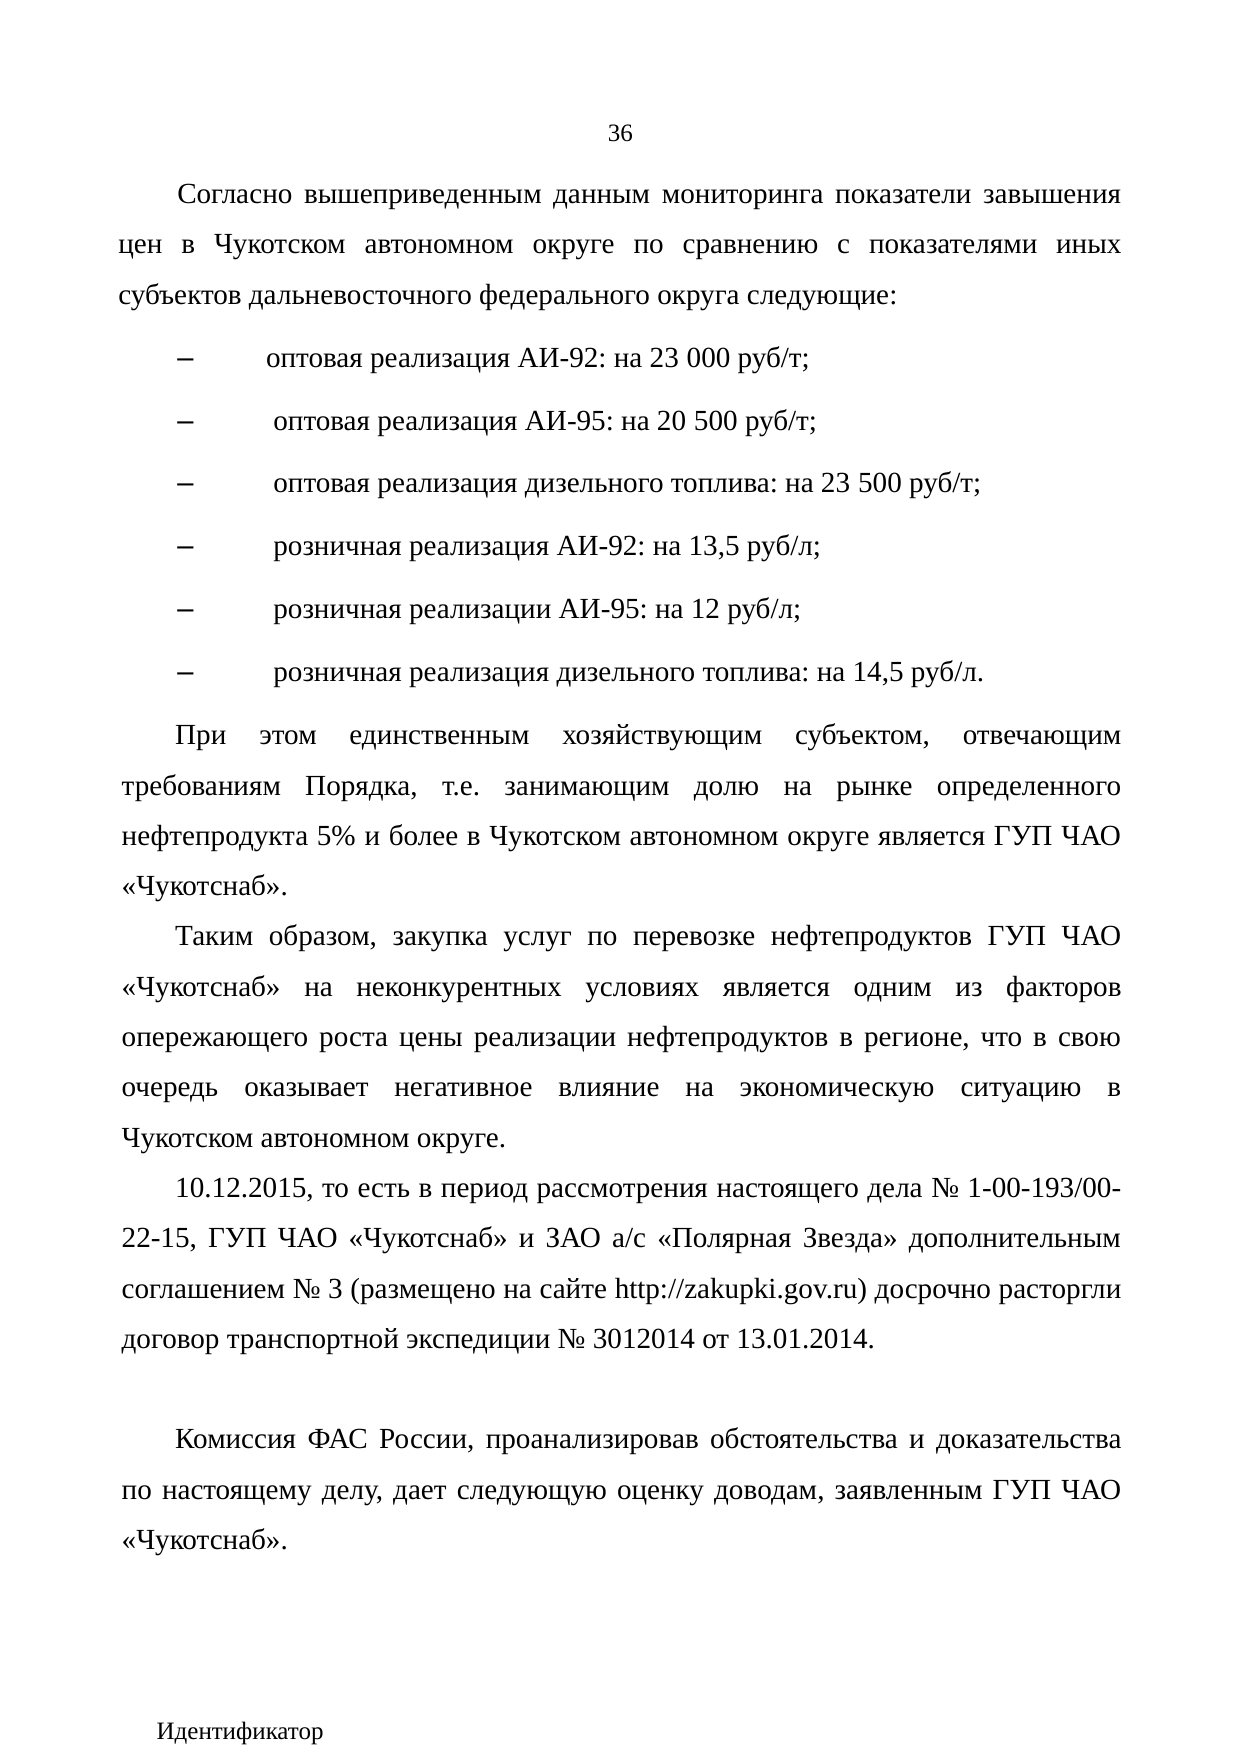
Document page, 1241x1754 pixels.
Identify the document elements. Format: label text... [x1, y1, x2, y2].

text Согласно вышеприведенным данным мониторинга показатели завышения цен в Чукотском автономном округе по сравнению с показателями иных субъектов дальневосточного федерального округа следующие: [118, 176, 1122, 311]
list розничная реализации АИ-95: на 12 руб/л; [118, 591, 1122, 625]
text 10.12.2015, то есть в период рассмотрения настоящего дела № 1-00-193/00-22-15, ГУП ЧАО «Чукотснаб» и ЗАО а/с «Полярная Звезда» дополнительным соглашением № 3 (размещено на сайте http://zakupki.gov.ru) досрочно расторгли договор транспортной экспедиции № 3012014 от 13.01.2014. [121, 1170, 1122, 1354]
list оптовая реализация АИ-95: на 20 500 руб/т; [118, 403, 1122, 436]
list розничная реализация АИ-92: на 13,5 руб/л; [118, 528, 1122, 562]
list оптовая реализация дизельного топлива: на 23 500 руб/т; [118, 466, 1122, 499]
text Комиссия ФАС России, проанализировав обстоятельства и доказательства по настоящему делу, дает следующую оценку доводам, заявленным ГУП ЧАО «Чукотснаб». [121, 1422, 1122, 1556]
list розничная реализация дизельного топлива: на 14,5 руб/л. [118, 654, 1122, 688]
text Таким образом, закупка услуг по перевозке нефтепродуктов ГУП ЧАО «Чукотснаб» на неконкурентных условиях является одним из факторов опережающего роста цены реализации нефтепродуктов в регионе, что в свою очередь оказывает негативное влияние на экономическую ситуацию в Чукотском автономном округе. [121, 918, 1122, 1153]
list оптовая реализация АИ-92: на 23 000 руб/т; [118, 340, 1122, 373]
text При этом единственным хозяйствующим субъектом, отвечающим требованиям Порядка, т.е. занимающим долю на рынке определенного нефтепродукта 5% и более в Чукотском автономном округе является ГУП ЧАО «Чукотснаб». [121, 717, 1122, 902]
